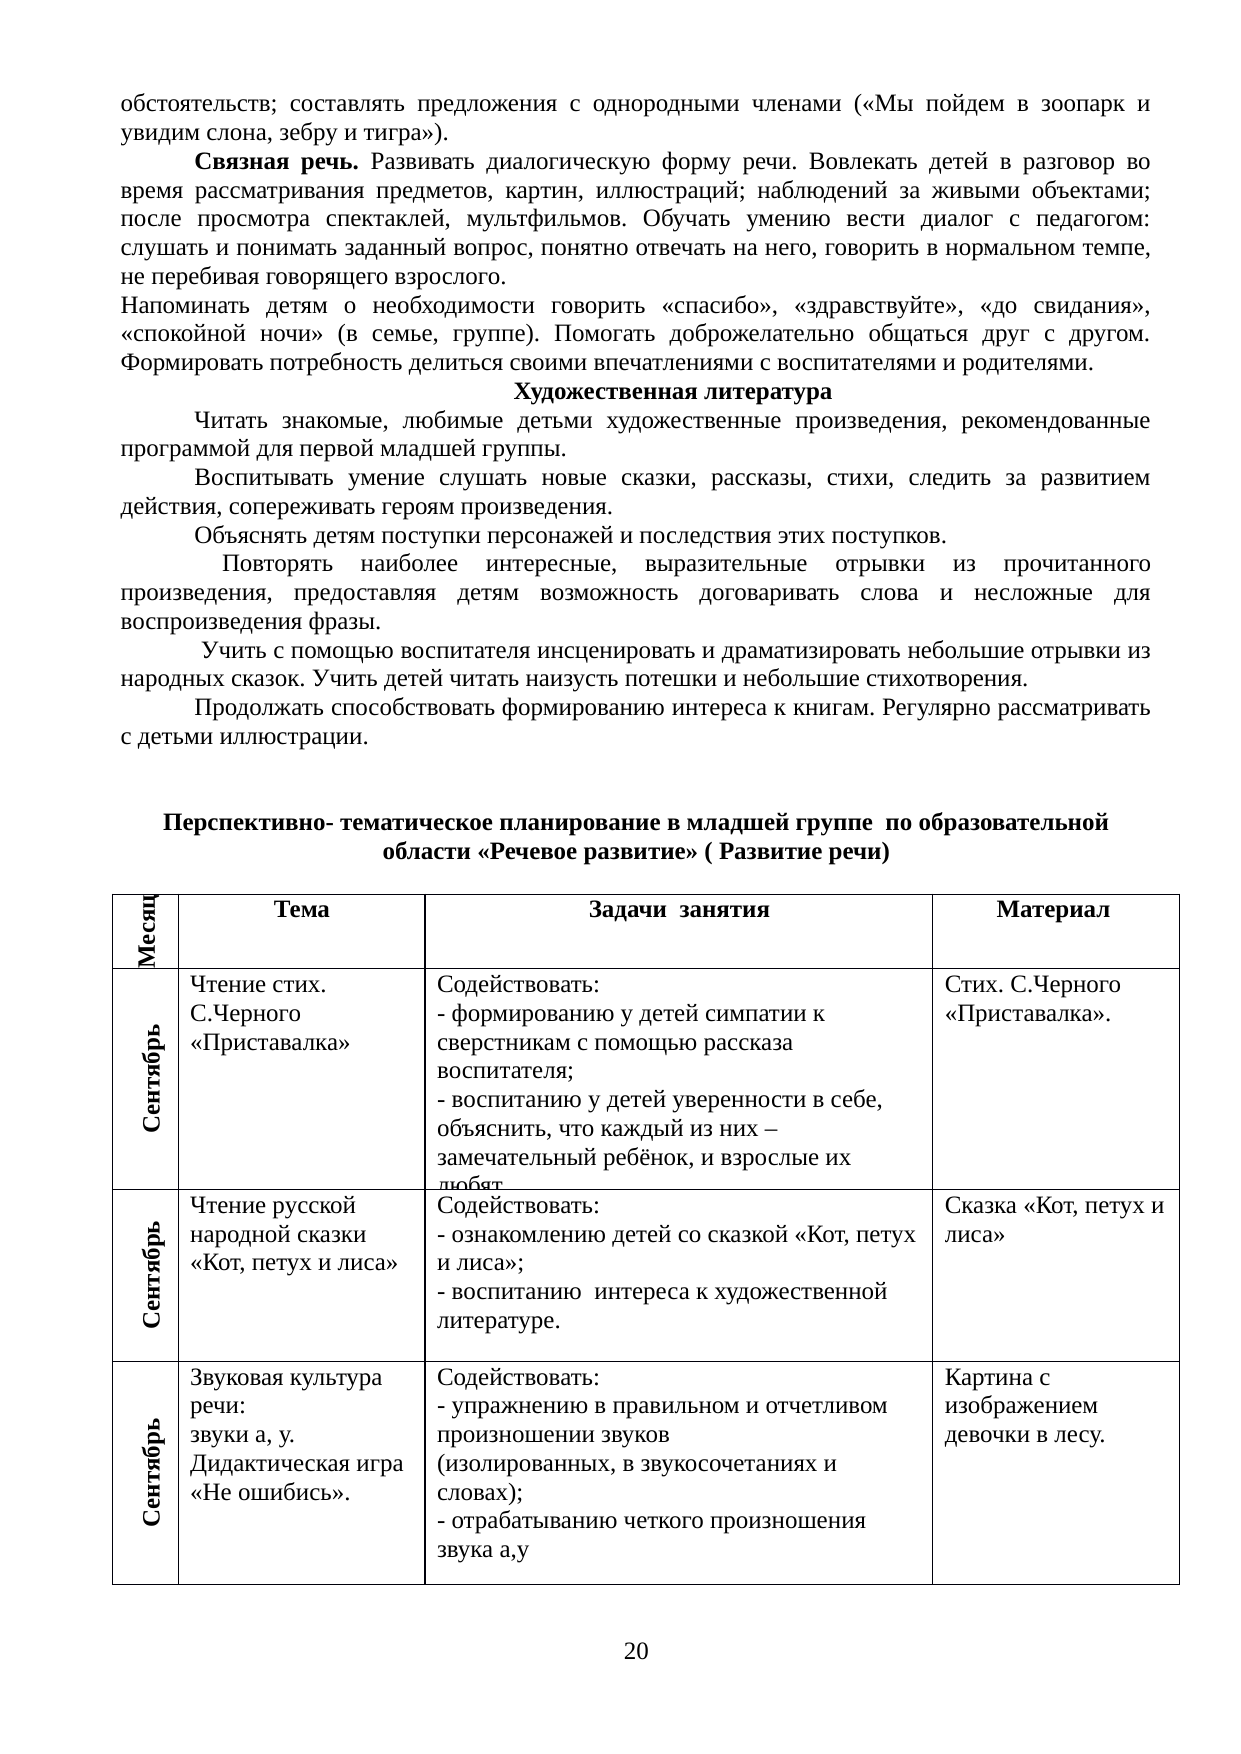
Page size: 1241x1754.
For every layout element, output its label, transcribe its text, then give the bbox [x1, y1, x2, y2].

table_cell Чтение русской народной сказки «Кот, петух и лиса» [179, 1190, 424, 1361]
table_cell Содействовать: - упражнению в правильном и отчетливом произношении звуков (изолированных, в звукосочетаниях и словах); - отрабатыванию четкого произношения звука а,у [426, 1362, 932, 1584]
text Художественная литература [120, 376, 1152, 405]
text Воспитывать умение слушать новые сказки, рассказы, стихи, следить за развитием действия, сопереживать героям произведения. [120, 462, 1152, 520]
text Напоминать детям о необходимости говорить «спасибо», «здравствуйте», «до свидания», «спокойной ночи» (в семье, группе). Помогать доброжелательно общаться друг с другом. Формировать потребность делиться своими впечатлениями с воспитателями и родителями. [120, 290, 1152, 376]
text Повторять наиболее интересные, выразительные отрывки из прочитанного произведения, предоставляя детям возможность договаривать слова и несложные для воспроизведения фразы. [120, 548, 1152, 635]
text обстоятельств; составлять предложения с однородными членами («Мы пойдем в зоопарк и увидим слона, зебру и тигра»). [120, 88, 1152, 146]
table_cell Содействовать: - формированию у детей симпатии к сверстникам с помощью рассказа воспитателя; - воспитанию у детей уверенности в себе, объяснить, что каждый из них – замечательный ребёнок, и взрослые их любят. [426, 969, 932, 1189]
text Связная речь. Развивать диалогическую форму речи. Вовлекать детей в разговор во время рассматривания предметов, картин, иллюстраций; наблюдений за живыми объектами; после просмотра спектаклей, мультфильмов. Обучать умению вести диалог с педагогом: слушать и понимать заданный вопрос, понятно отвечать на него, говорить в нормальном темпе, не перебивая говорящего взрослого. [120, 146, 1152, 290]
table_cell Сентябрь [113, 1362, 178, 1584]
table_cell Сентябрь [113, 969, 178, 1189]
table_header Задачи занятия [426, 895, 932, 968]
table_cell Содействовать: - ознакомлению детей со сказкой «Кот, петух и лиса»; - воспитанию интереса к художественной литературе. [426, 1190, 932, 1361]
table_cell Звуковая культура речи: звуки а, у. Дидактическая игра «Не ошибись». [179, 1362, 424, 1584]
table_header Месяц [113, 895, 178, 968]
table_cell Сентябрь [113, 1190, 178, 1361]
text Перспективно- тематическое планирование в младшей группе по образовательной области «Речевое развитие» ( Развитие речи) [120, 807, 1152, 865]
text Читать знакомые, любимые детьми художественные произведения, рекомендованные программой для первой младшей группы. [120, 405, 1152, 462]
table_header Тема [179, 895, 424, 968]
table_cell Стих. С.Черного «Приставалка». [933, 969, 1179, 1189]
text Продолжать способствовать формированию интереса к книгам. Регулярно рассматривать с детьми иллюстрации. [120, 692, 1152, 750]
table_cell Сказка «Кот, петух и лиса» [933, 1190, 1179, 1361]
text Объяснять детям поступки персонажей и последствия этих поступков. [120, 520, 1152, 548]
text Учить с помощью воспитателя инсценировать и драматизировать небольшие отрывки из народных сказок. Учить детей читать наизусть потешки и небольшие стихотворения. [120, 635, 1152, 692]
table_header Материал [933, 895, 1179, 968]
table_cell Картина с изображением девочки в лесу. [933, 1362, 1179, 1584]
table_cell Чтение стих. С.Черного «Приставалка» [179, 969, 424, 1189]
